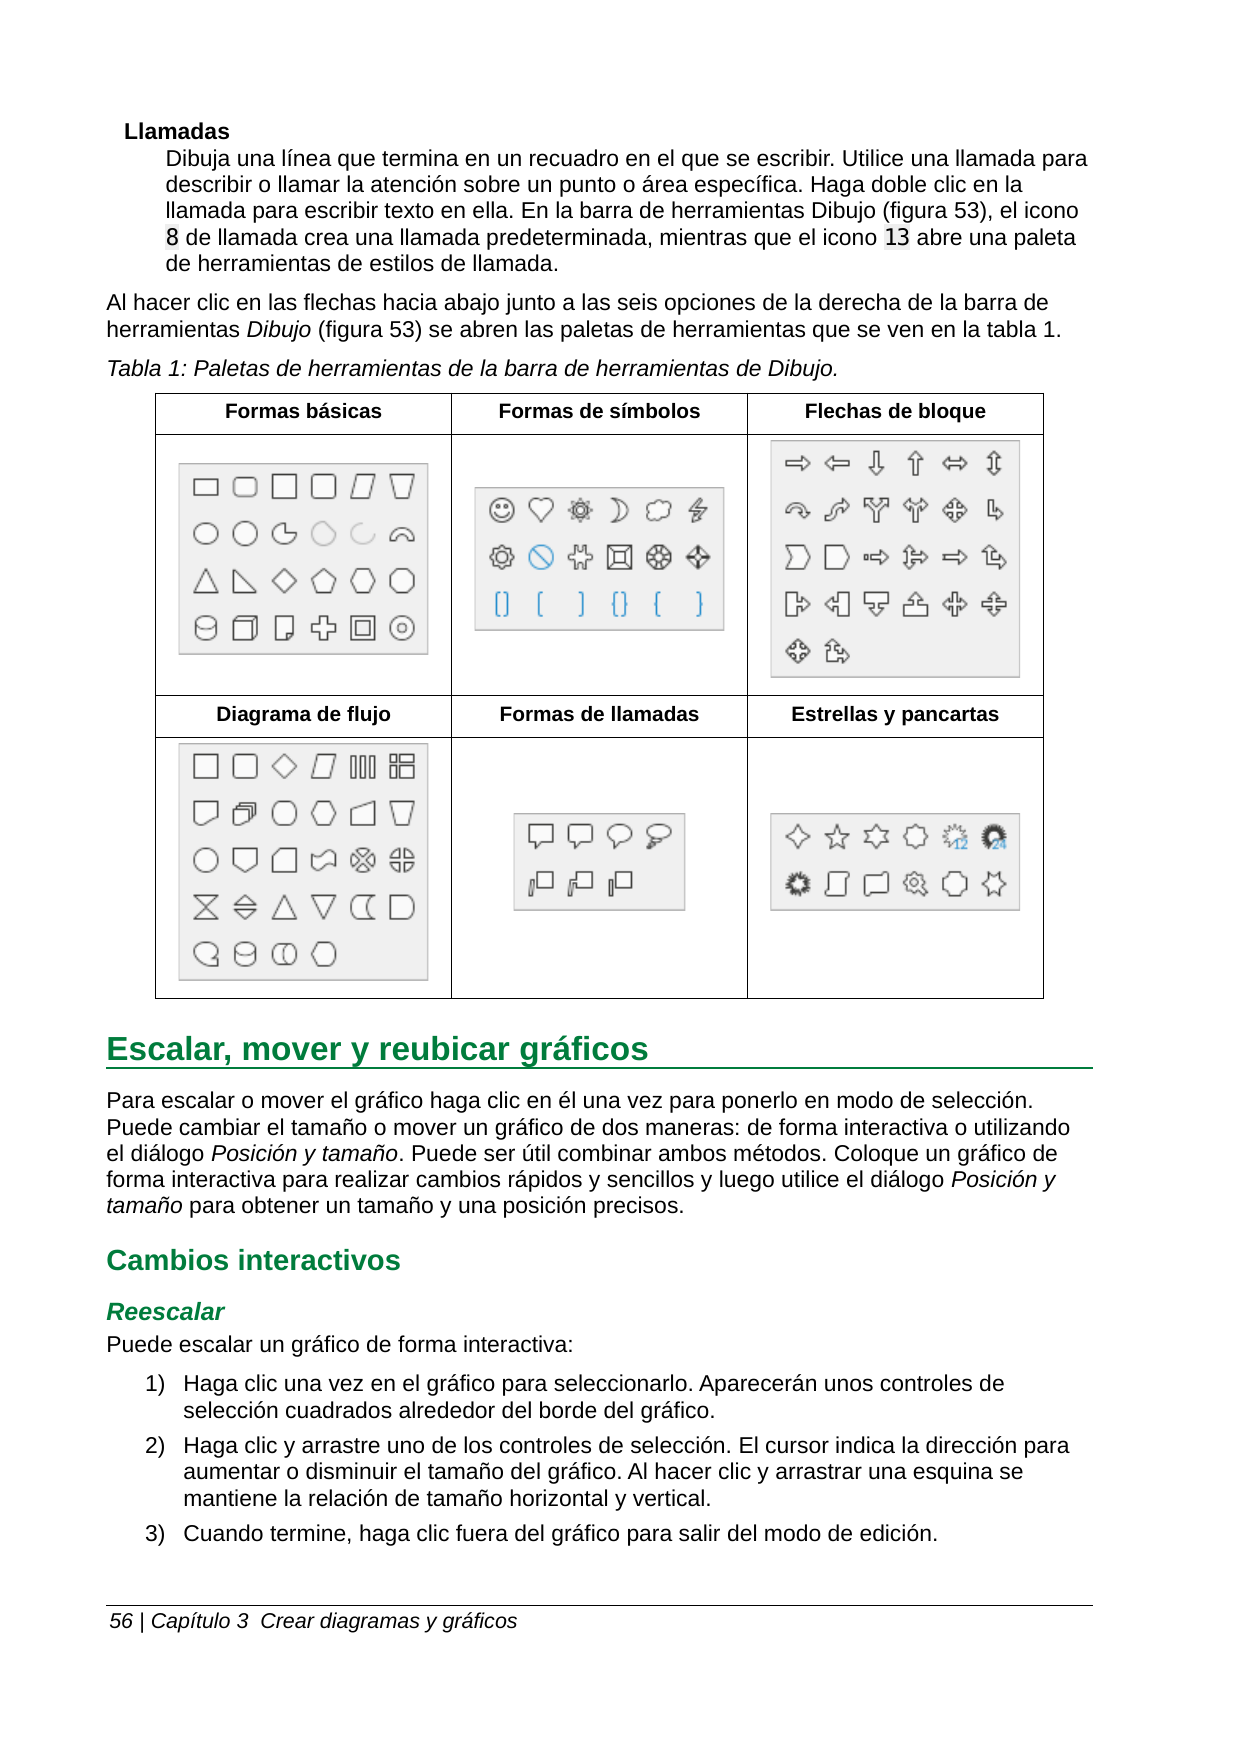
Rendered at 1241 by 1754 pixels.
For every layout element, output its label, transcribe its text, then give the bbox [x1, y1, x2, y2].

table_cell [748, 435, 1043, 695]
text Para escalar o mover el gráfico haga clic en él una vez para ponerlo en modo de selección. Puede cambiar el tamaño o mover un gráfico de dos maneras: de forma interactiva o utilizando el diálogo Posición y tamaño. Puede ser útil combinar ambos métodos. Coloque un gráfico de forma interactiva para realizar cambios rápidos y sencillos y luego utilice el diálogo Posición y tamaño para obtener un tamaño y una posición precisos. [106, 1087, 1093, 1219]
picture [178, 743, 429, 981]
list Haga clic y arrastre uno de los controles de selección. El cursor indica la dirección para aumentar o disminuir el tamaño del gráfico. Al hacer clic y arrastrar una esquina se mantiene la relación de tamaño horizontal y vertical. [165, 1432, 1093, 1511]
subtitle Escalar, mover y reubicar gráficos [106, 1029, 1093, 1067]
subtitle Reescalar [106, 1297, 1093, 1325]
list Cuando termine, haga clic fuera del gráfico para salir del modo de edición. [165, 1520, 1093, 1546]
text Tabla 1: Paletas de herramientas de la barra de herramientas de Dibujo. [106, 354, 1093, 381]
table_cell Estrellas y pancartas [748, 696, 1043, 737]
table_cell Formas de llamadas [452, 696, 747, 737]
list Haga clic una vez en el gráfico para seleccionarlo. Aparecerán unos controles de selección cuadrados alrededor del borde del gráfico. [165, 1370, 1093, 1423]
subtitle Cambios interactivos [106, 1242, 1093, 1276]
text Dibuja una línea que termina en un recuadro en el que se escribir. Utilice una llamada para describir o llamar la atención sobre un punto o área específica. Haga doble clic en la llamada para escribir texto en ella. En la barra de herramientas Dibujo (figura 53), el icono 8 de llamada crea una llamada predeterminada, mientras que el icono 13 abre una paleta de herramientas de estilos de llamada. [165, 144, 1093, 277]
table_header Formas de símbolos [452, 394, 747, 434]
table_cell [452, 435, 747, 695]
table_cell [748, 738, 1043, 998]
picture [770, 440, 1021, 678]
table_cell Diagrama de flujo [156, 696, 451, 737]
text Al hacer clic en las flechas hacia abajo junto a las seis opciones de la derecha de la barra de herramientas Dibujo (figura 53) se abren las paletas de herramientas que se ven en la tabla 1. [106, 289, 1093, 342]
table_cell [156, 435, 451, 695]
picture [770, 813, 1021, 911]
picture [474, 487, 725, 631]
picture [513, 813, 686, 911]
list Puede escalar un gráfico de forma interactiva: [106, 1331, 1093, 1358]
table_cell [452, 738, 747, 998]
picture [178, 463, 429, 655]
table_header Formas básicas [156, 394, 451, 434]
text Llamadas [124, 118, 1093, 144]
table_header Flechas de bloque [748, 394, 1043, 434]
table_cell [156, 738, 451, 998]
